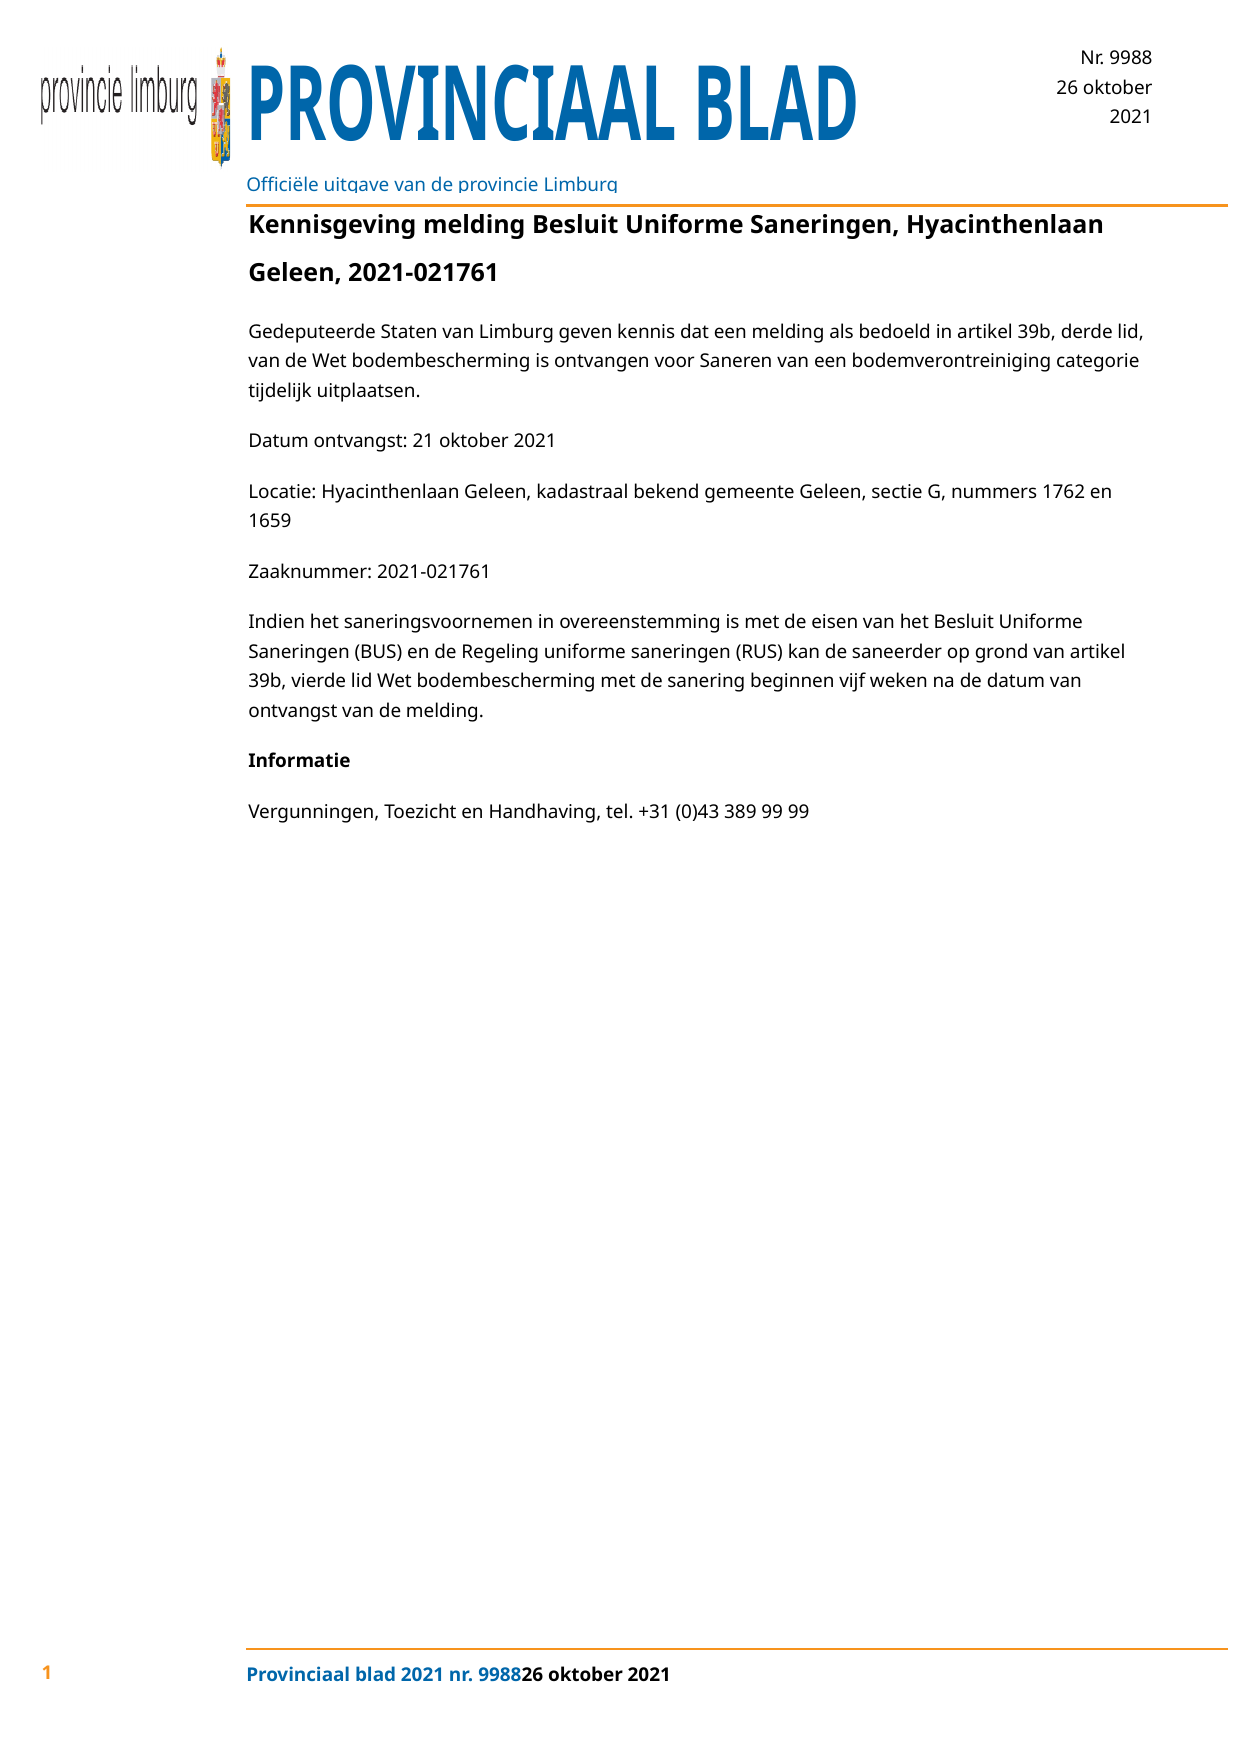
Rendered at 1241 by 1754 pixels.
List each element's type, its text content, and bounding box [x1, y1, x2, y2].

text Datum ontvangst: 21 oktober 2021 [248, 427, 1152, 453]
picture [41, 47, 231, 172]
text Locatie: Hyacinthenlaan Geleen, kadastraal bekend gemeente Geleen, sectie G, nummers 1762 en 1659 [248, 478, 1152, 533]
text Vergunningen, Toezicht en Handhaving, tel. +31 (0)43 389 99 99 [248, 798, 1152, 824]
text Zaaknummer: 2021-021761 [248, 558, 1152, 584]
text Kennisgeving melding Besluit Uniforme Saneringen, Hyacinthenlaan Geleen, 2021-021761 [248, 207, 1152, 288]
text Informatie [248, 747, 1152, 773]
text Indien het saneringsvoornemen in overeenstemming is met de eisen van het Besluit Uniforme Saneringen (BUS) en de Regeling uniforme saneringen (RUS) kan de saneerder op grond van artikel 39b, vierde lid Wet bodembescherming met de sanering beginnen vijf weken na de datum van ontvangst van de melding. [248, 608, 1152, 723]
text Gedeputeerde Staten van Limburg geven kennis dat een melding als bedoeld in artikel 39b, derde lid, van de Wet bodembescherming is ontvangen voor Saneren van een bodemverontreiniging categorie tijdelijk uitplaatsen. [248, 318, 1152, 403]
